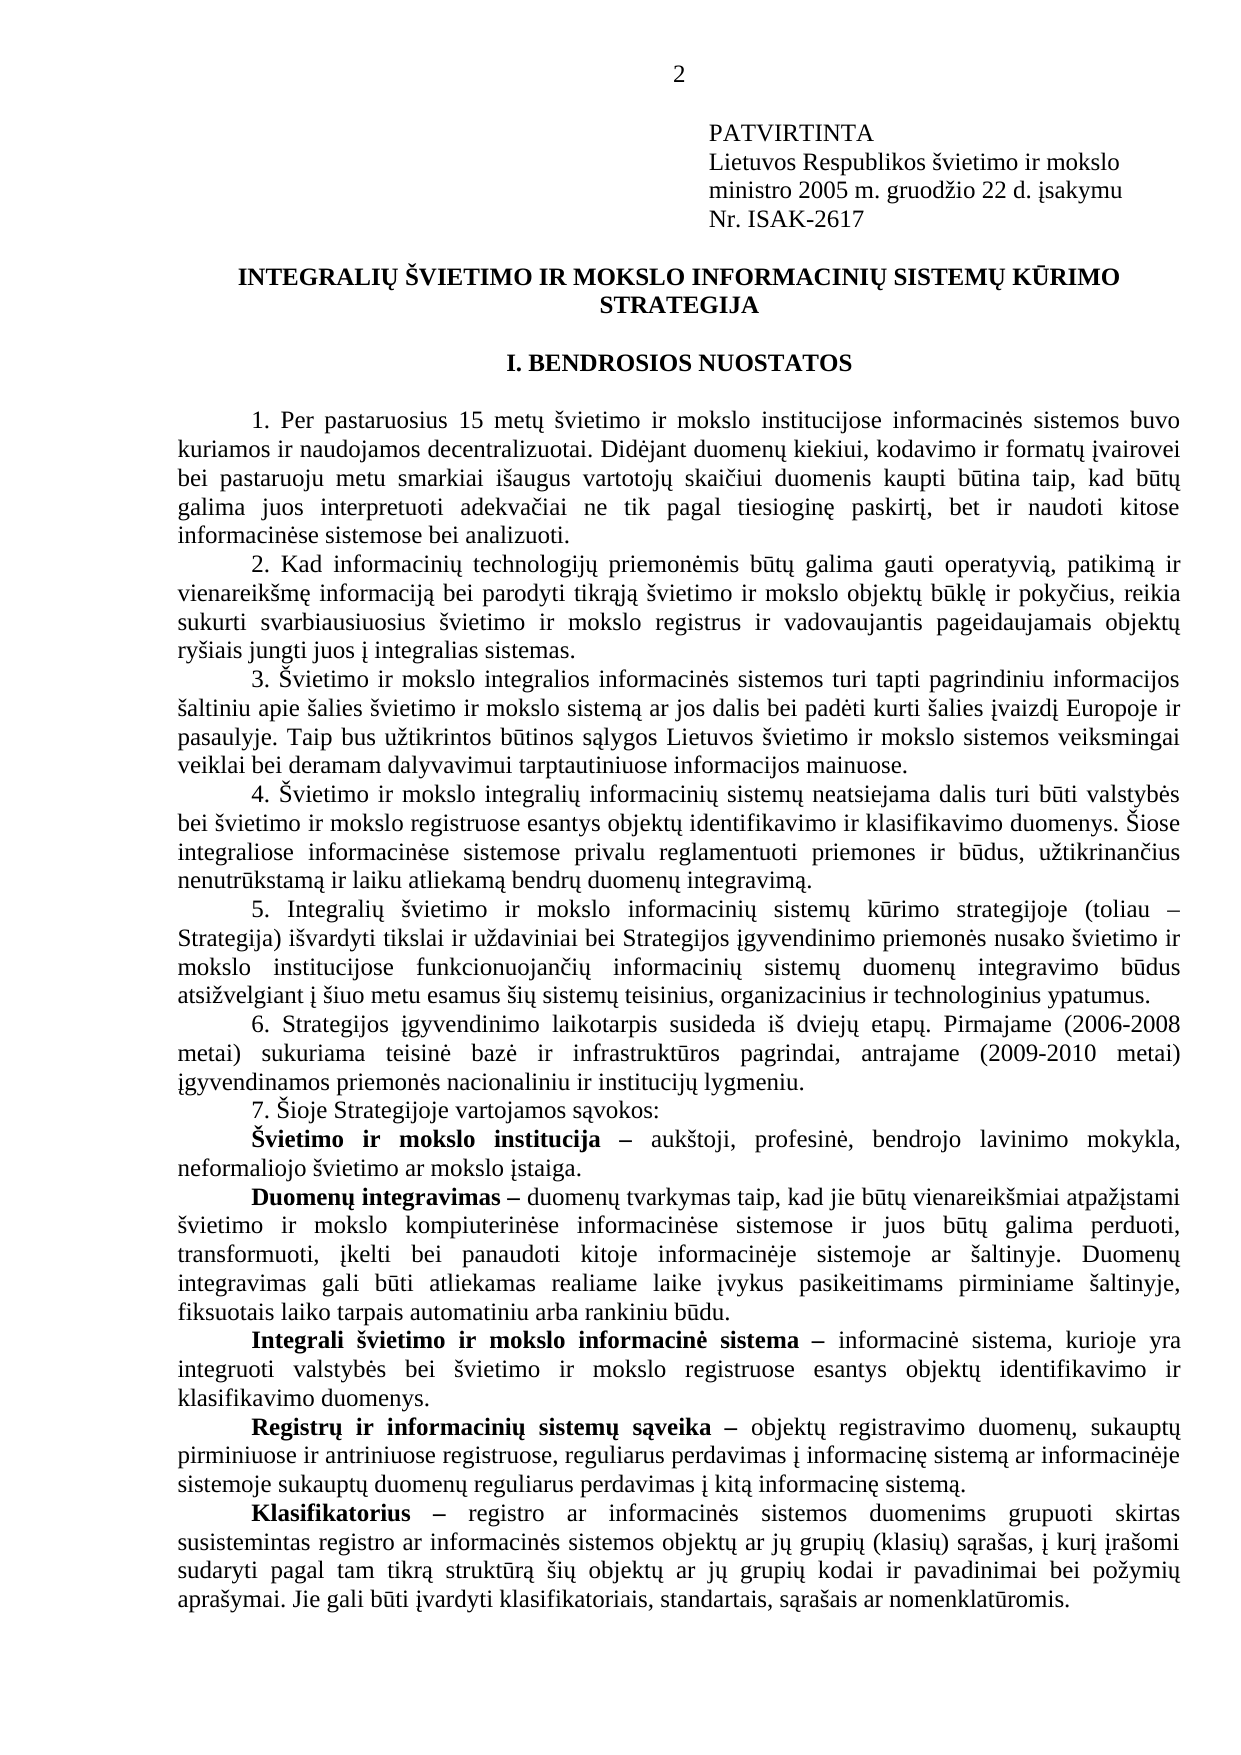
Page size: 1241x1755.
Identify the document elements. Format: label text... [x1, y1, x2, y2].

text Integrali švietimo ir mokslo informacinė sistema – informacinė sistema, kurioje yra integruoti valstybės bei švietimo ir mokslo registruose esantys objektų identifikavimo ir klasifikavimo duomenys. [177, 1326, 1181, 1412]
text 6. Strategijos įgyvendinimo laikotarpis susideda iš dviejų etapų. Pirmajame (2006-2008 metai) sukuriama teisinė bazė ir infrastruktūros pagrindai, antrajame (2009-2010 metai) įgyvendinamos priemonės nacionaliniu ir institucijų lygmeniu. [177, 1009, 1181, 1096]
text Registrų ir informacinių sistemų sąveika – objektų registravimo duomenų, sukauptų pirminiuose ir antriniuose registruose, reguliarus perdavimas į informacinę sistemą ar informacinėje sistemoje sukauptų duomenų reguliarus perdavimas į kitą informacinę sistemą. [177, 1412, 1181, 1498]
text Klasifikatorius – registro ar informacinės sistemos duomenims grupuoti skirtas susistemintas registro ar informacinės sistemos objektų ar jų grupių (klasių) sąrašas, į kurį įrašomi sudaryti pagal tam tikrą struktūrą šių objektų ar jų grupių kodai ir pavadinimai bei požymių aprašymai. Jie gali būti įvardyti klasifikatoriais, standartais, sąrašais ar nomenklatūromis. [177, 1498, 1181, 1613]
text ministro 2005 m. gruodžio 22 d. įsakymu [177, 176, 1181, 204]
text 4. Švietimo ir mokslo integralių informacinių sistemų neatsiejama dalis turi būti valstybės bei švietimo ir mokslo registruose esantys objektų identifikavimo ir klasifikavimo duomenys. Šiose integraliose informacinėse sistemose privalu reglamentuoti priemones ir būdus, užtikrinančius nenutrūkstamą ir laiku atliekamą bendrų duomenų integravimą. [177, 779, 1181, 894]
text Švietimo ir mokslo institucija – aukštoji, profesinė, bendrojo lavinimo mokykla, neformaliojo švietimo ar mokslo įstaiga. [177, 1124, 1181, 1182]
text 3. Švietimo ir mokslo integralios informacinės sistemos turi tapti pagrindiniu informacijos šaltiniu apie šalies švietimo ir mokslo sistemą ar jos dalis bei padėti kurti šalies įvaizdį Europoje ir pasaulyje. Taip bus užtikrintos būtinos sąlygos Lietuvos švietimo ir mokslo sistemos veiksmingai veiklai bei deramam dalyvavimui tarptautiniuose informacijos mainuose. [177, 664, 1181, 779]
text Nr. ISAK-2617 [177, 204, 1181, 233]
text 7. Šioje Strategijoje vartojamos sąvokos: [177, 1096, 1181, 1124]
text Lietuvos Respublikos švietimo ir mokslo [177, 147, 1181, 176]
text INTEGRALIŲ ŠVIETIMO IR MOKSLO INFORMACINIŲ SISTEMŲ KŪRIMO STRATEGIJA [177, 262, 1181, 319]
text Duomenų integravimas – duomenų tvarkymas taip, kad jie būtų vienareikšmiai atpažįstami švietimo ir mokslo kompiuterinėse informacinėse sistemose ir juos būtų galima perduoti, transformuoti, įkelti bei panaudoti kitoje informacinėje sistemoje ar šaltinyje. Duomenų integravimas gali būti atliekamas realiame laike įvykus pasikeitimams pirminiame šaltinyje, fiksuotais laiko tarpais automatiniu arba rankiniu būdu. [177, 1182, 1181, 1326]
text PATVIRTINTA [177, 118, 1181, 147]
text I. BENDROSIOS NUOSTATOS [177, 348, 1181, 377]
text 2. Kad informacinių technologijų priemonėmis būtų galima gauti operatyvią, patikimą ir vienareikšmę informaciją bei parodyti tikrąją švietimo ir mokslo objektų būklę ir pokyčius, reikia sukurti svarbiausiuosius švietimo ir mokslo registrus ir vadovaujantis pageidaujamais objektų ryšiais jungti juos į integralias sistemas. [177, 549, 1181, 664]
text 1. Per pastaruosius 15 metų švietimo ir mokslo institucijose informacinės sistemos buvo kuriamos ir naudojamos decentralizuotai. Didėjant duomenų kiekiui, kodavimo ir formatų įvairovei bei pastaruoju metu smarkiai išaugus vartotojų skaičiui duomenis kaupti būtina taip, kad būtų galima juos interpretuoti adekvačiai ne tik pagal tiesioginę paskirtį, bet ir naudoti kitose informacinėse sistemose bei analizuoti. [177, 406, 1181, 549]
text 5. Integralių švietimo ir mokslo informacinių sistemų kūrimo strategijoje (toliau – Strategija) išvardyti tikslai ir uždaviniai bei Strategijos įgyvendinimo priemonės nusako švietimo ir mokslo institucijose funkcionuojančių informacinių sistemų duomenų integravimo būdus atsižvelgiant į šiuo metu esamus šių sistemų teisinius, organizacinius ir technologinius ypatumus. [177, 894, 1181, 1009]
